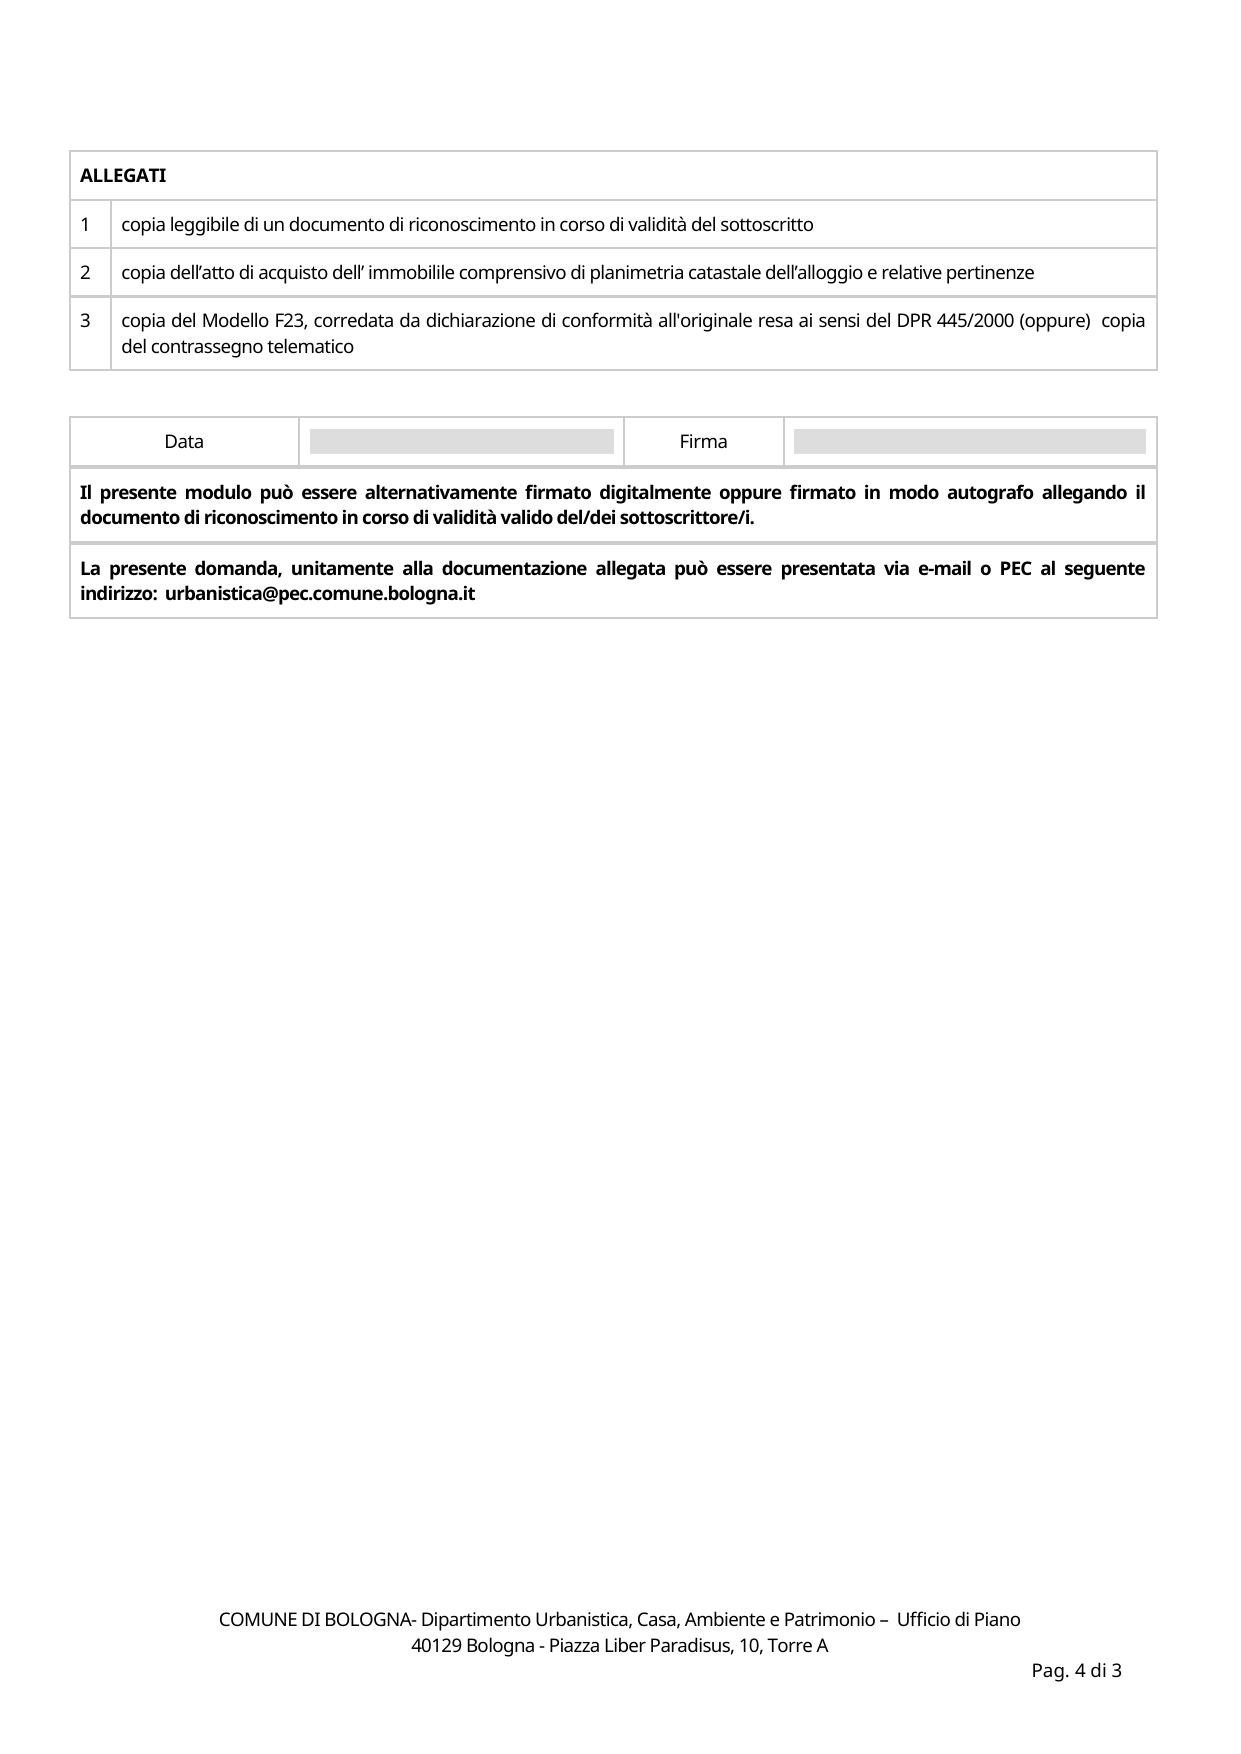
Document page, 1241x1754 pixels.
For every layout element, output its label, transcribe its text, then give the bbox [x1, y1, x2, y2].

table_header [300, 418, 623, 464]
table_header ALLEGATI [71, 152, 1156, 198]
table_cell copia leggibile di un documento di riconoscimento in corso di validità del sottoscritto [112, 201, 1156, 247]
table_header [785, 418, 1156, 464]
table_cell 2 [71, 249, 110, 295]
table_header Firma [625, 418, 783, 464]
table_header La presente domanda, unitamente alla documentazione allegata può essere presentata via e-mail o PEC al seguente indirizzo: urbanistica@pec.comune.bologna.it [71, 545, 1156, 617]
table_cell copia del Modello F23, corredata da dichiarazione di conformità all'originale resa ai sensi del DPR 445/2000 (oppure) copia del contrassegno telematico [112, 298, 1156, 369]
table_header Data [71, 418, 298, 464]
table_cell 3 [71, 298, 110, 369]
table_cell 1 [71, 201, 110, 247]
table_cell copia dell’atto di acquisto dell’ immobilile comprensivo di planimetria catastale dell’alloggio e relative pertinenze [112, 249, 1156, 295]
table_header Il presente modulo può essere alternativamente firmato digitalmente oppure firmato in modo autografo allegando il documento di riconoscimento in corso di validità valido del/dei sottoscrittore/i. [71, 469, 1156, 541]
